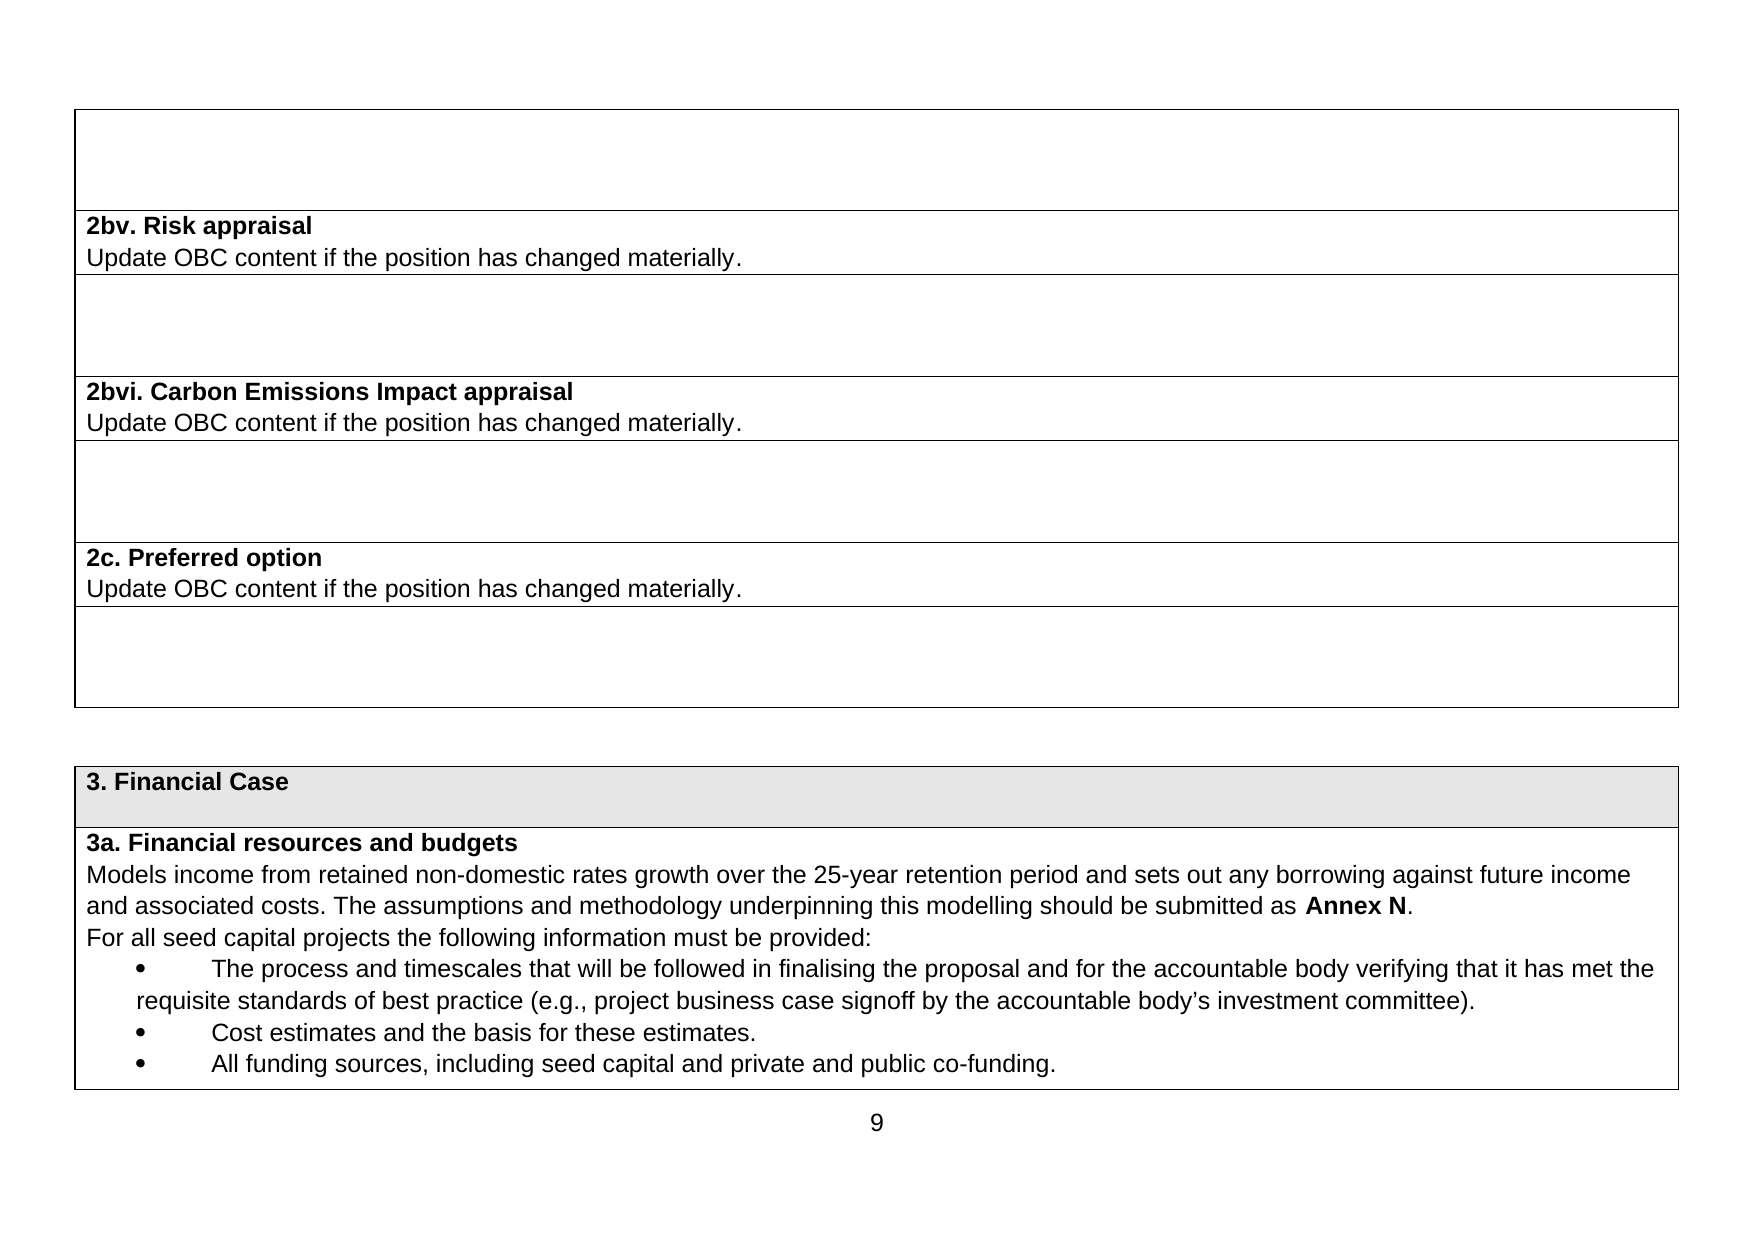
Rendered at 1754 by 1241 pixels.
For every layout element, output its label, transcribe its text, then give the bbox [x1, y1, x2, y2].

table_cell [76, 607, 1678, 707]
table_cell 3a. Financial resources and budgets Models income from retained non-domestic rates growth over the 25-year retention period and sets out any borrowing against future income and associated costs. The assumptions and methodology underpinning this modelling should be submitted as Annex N. For all seed capital projects the following information must be provided: The process and timescales that will be followed in finalising the proposal and for the accountable body verifying that it has met the requisite standards of best practice (e.g., project business case signoff by the accountable body’s investment committee). Cost estimates and the basis for these estimates. All funding sources, including seed capital and private and public co-funding. How contingency and/optimism bias has been factored into cost estimates and how cost overruns will be funded. How the financial requirements relating to the assessment and management of carbon have been considered and incorporated How VfM has been and will be considered (e.g., by finding cost efficiencies, in-kind contributions, etc.). How relevant third parties (e.g., utilities, Network Rail) have been or will be engaged in the project. Where possible, it should be demonstrated how the development of the proposal has followed industry best practice (i.e., The Green Book, IPA Cost Estimating Guidance, The Construction Playbook). Where projects are not yet at this level of maturity, the following must be provided: Confirmation from the accountable body (lead local authority) that the proposal will be developed in line with these examples of industry best practice. Confirmation of whether any seed capital is expected to be used to cover costs associated with developing the proposal in this way, how much will be used in this way, what it will be used for, and the processes through which the accountable body will manage cost and ensure VfM. [76, 828, 1678, 1089]
table_header 3. Financial Case [76, 767, 1678, 827]
table_cell [76, 441, 1678, 542]
table_cell [76, 275, 1678, 376]
table_cell [76, 110, 1678, 210]
table_cell 2bvi. Carbon Emissions Impact appraisal Update OBC content if the position has changed materially. [76, 377, 1678, 440]
table_cell 2c. Preferred option Update OBC content if the position has changed materially. [76, 543, 1678, 606]
table_cell 2bv. Risk appraisal Update OBC content if the position has changed materially. [76, 211, 1678, 274]
